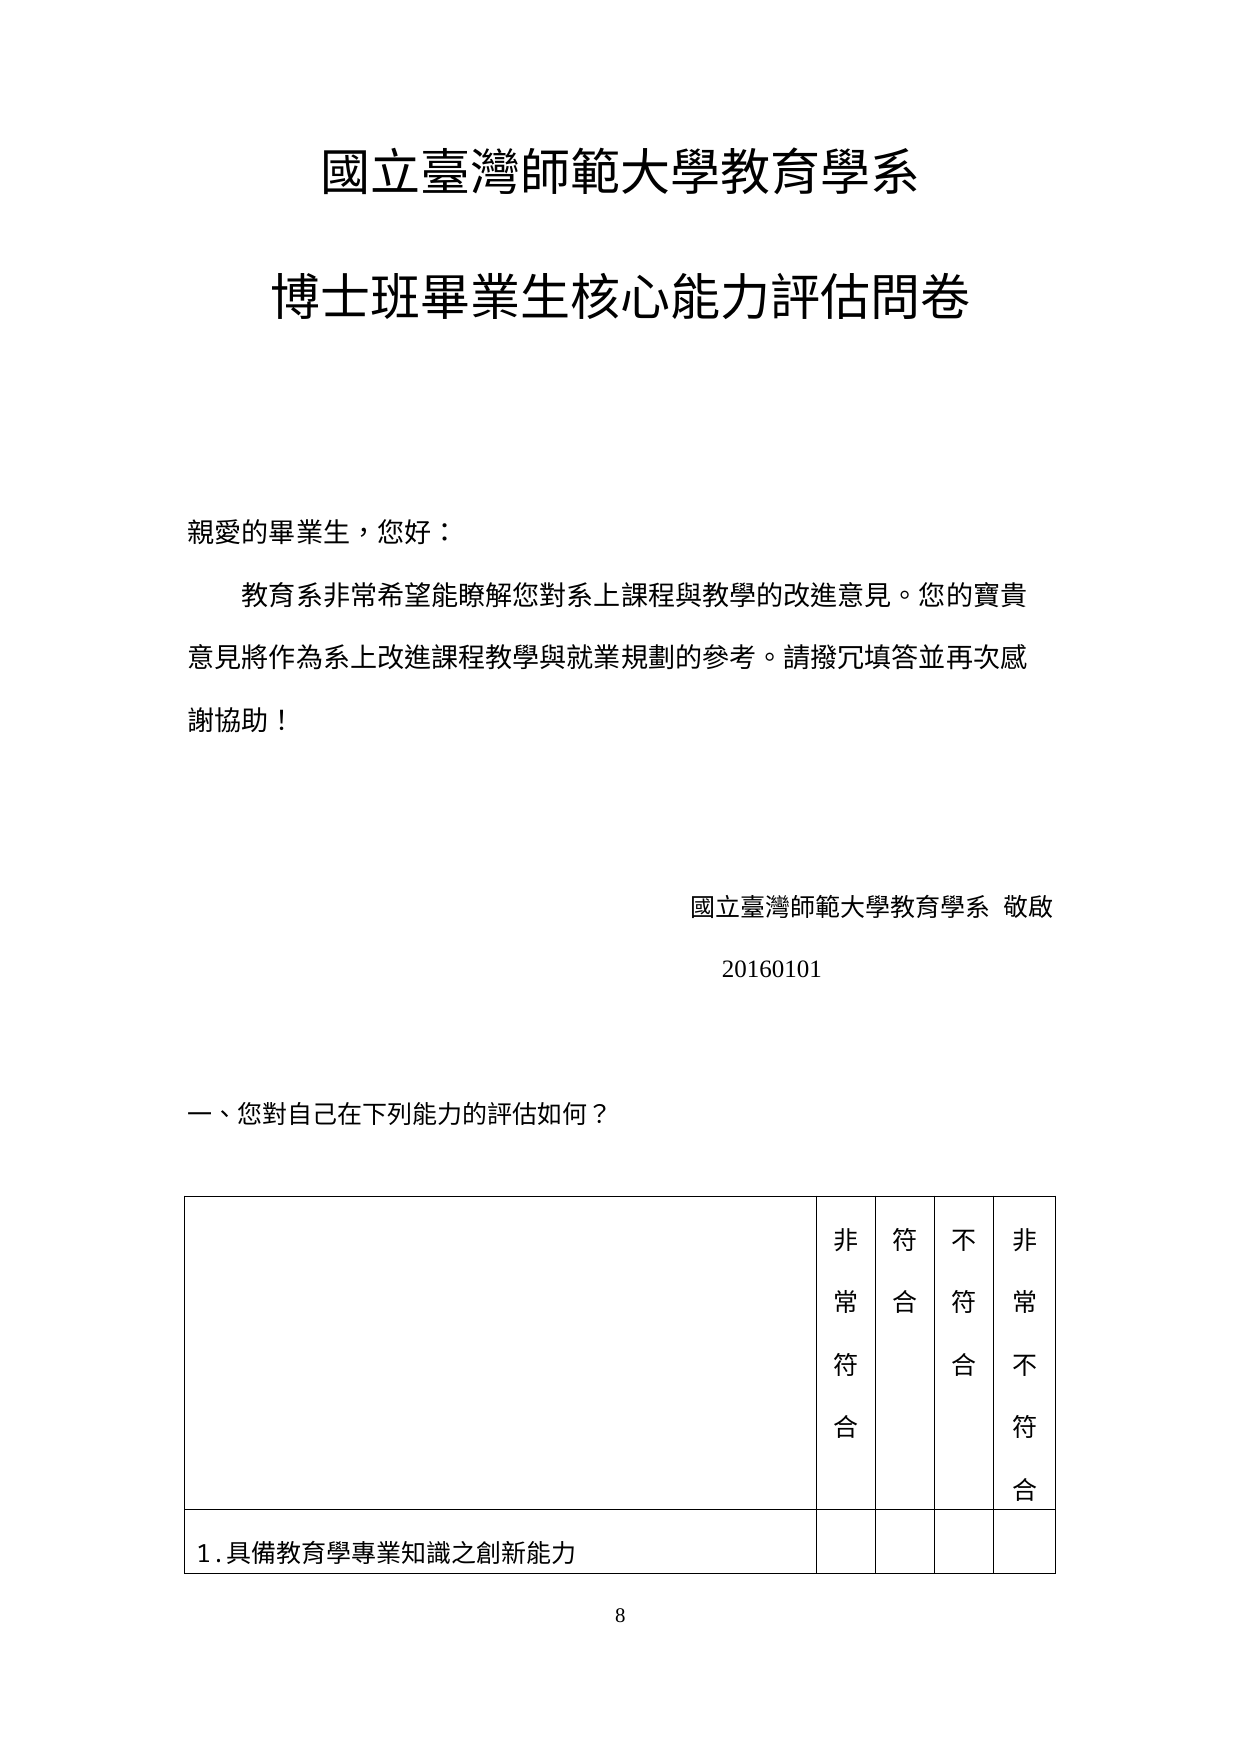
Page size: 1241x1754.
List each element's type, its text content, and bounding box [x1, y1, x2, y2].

table_cell [994, 1510, 1055, 1573]
text 親愛的畢業生，您好： [187, 489, 1053, 552]
table_header 非常符合 [817, 1197, 875, 1509]
text 國立臺灣師範大學教育學系 敬啟 [187, 864, 1053, 927]
table_cell 1.具備教育學專業知識之創新能力 [185, 1510, 816, 1573]
table_cell [876, 1510, 934, 1573]
text 20160101 [187, 927, 1053, 989]
table_header [185, 1197, 816, 1509]
text 國立臺灣師範大學教育學系 [187, 96, 1053, 221]
table_header 不符合 [935, 1197, 993, 1509]
text 博士班畢業生核心能力評估問卷 [187, 221, 1053, 346]
table_cell [935, 1510, 993, 1573]
table_cell [817, 1510, 875, 1573]
text 教育系非常希望能瞭解您對系上課程與教學的改進意見。您的寶貴意見將作為系上改進課程教學與就業規劃的參考。請撥冗填答並再次感謝協助！ [187, 552, 1053, 802]
table_header 非常不符合 [994, 1197, 1055, 1509]
table_header 符合 [876, 1197, 934, 1509]
text 一、您對自己在下列能力的評估如何？ [187, 1071, 1053, 1133]
